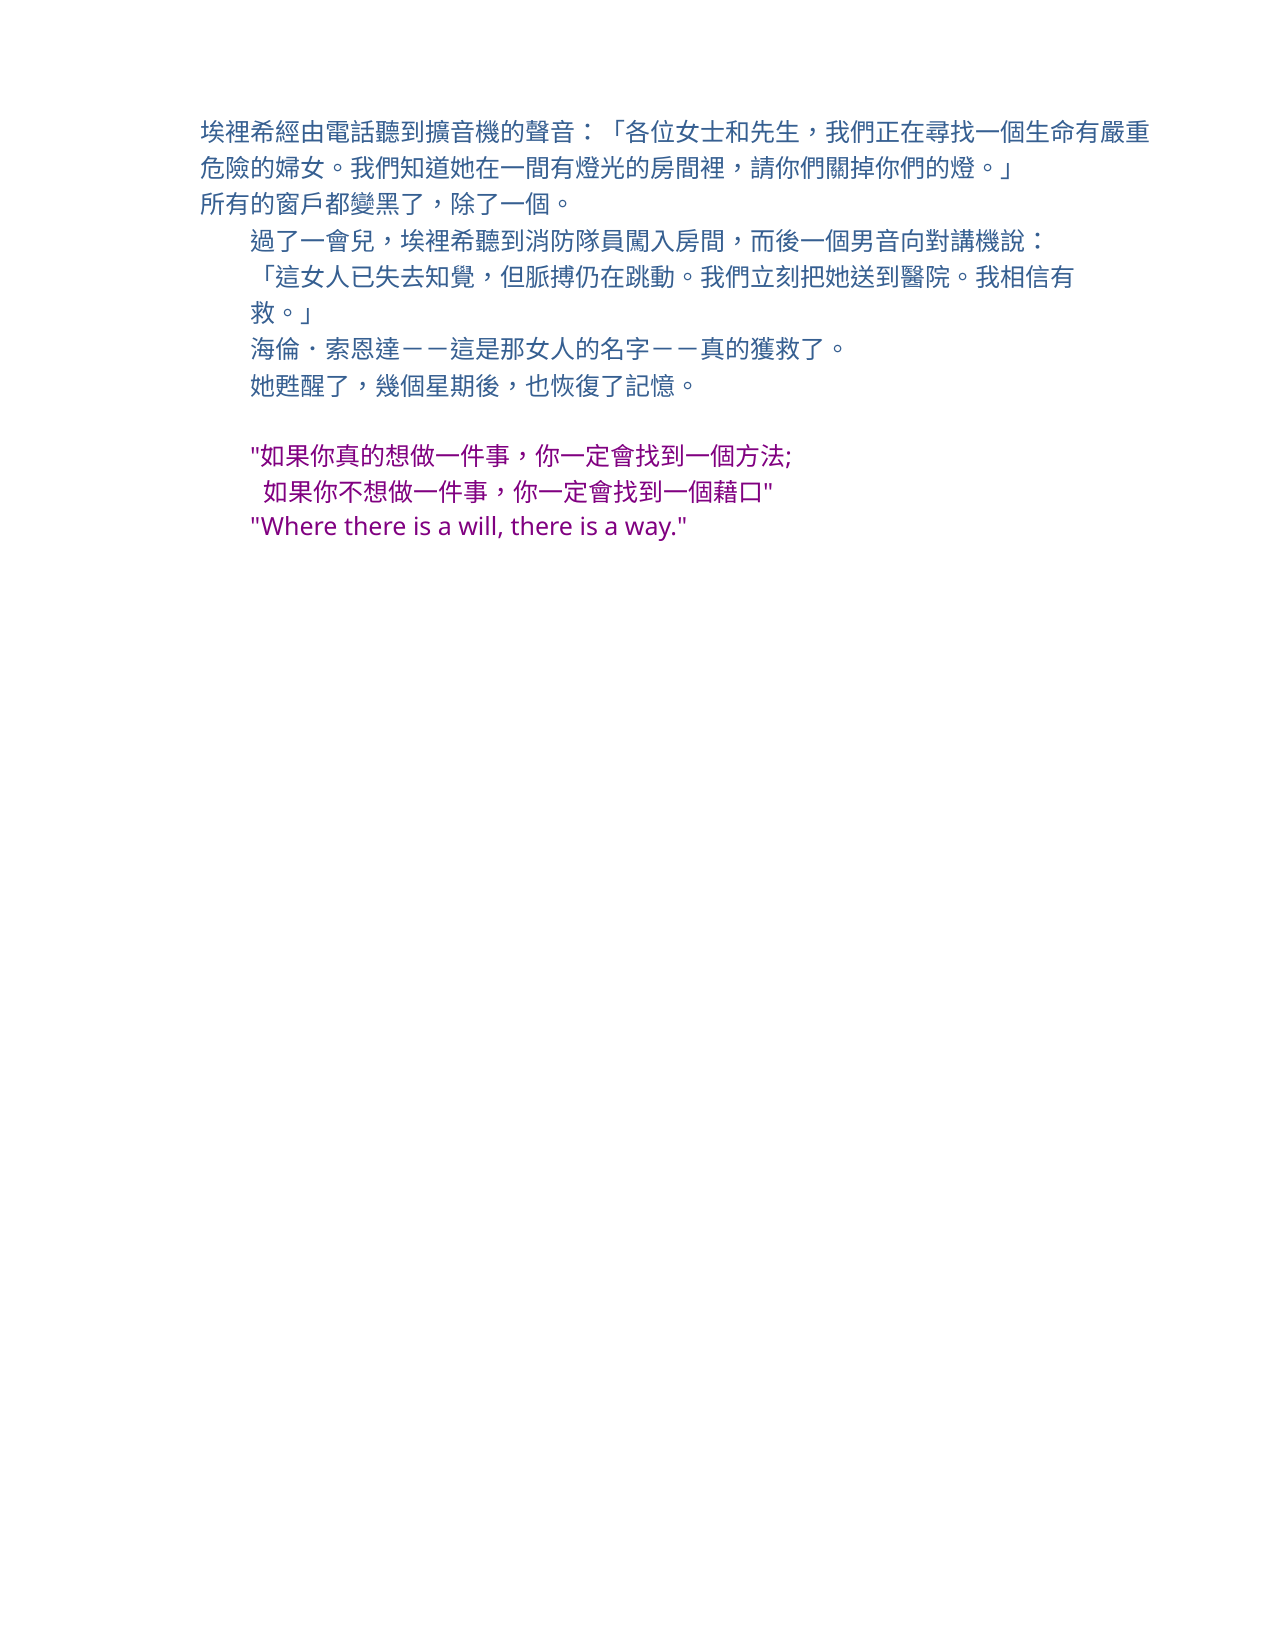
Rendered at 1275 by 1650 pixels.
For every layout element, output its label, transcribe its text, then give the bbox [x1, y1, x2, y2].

text 埃裡希經由電話聽到擴音機的聲音：「各位女士和先生，我們正在尋找一個生命有嚴重危險的婦女。我們知道她在一間有燈光的房間裡，請你們關掉你們的燈。」 [200, 112, 1150, 185]
text "Where there is a will, there is a way." [250, 509, 1087, 543]
text 海倫．索恩達－－這是那女人的名字－－真的獲救了。 [250, 330, 1087, 366]
text 過了一會兒，埃裡希聽到消防隊員闖入房間，而後一個男音向對講機說：「這女人已失去知覺，但脈搏仍在跳動。我們立刻把她送到醫院。我相信有救。」 [250, 221, 1087, 330]
text 所有的窗戶都變黑了，除了一個。 [200, 185, 1150, 221]
text 如果你不想做一件事，你一定會找到一個藉口" [250, 473, 1087, 509]
text "如果你真的想做一件事，你一定會找到一個方法; [250, 436, 1087, 473]
text 她甦醒了，幾個星期後，也恢復了記憶。 [250, 366, 1087, 402]
